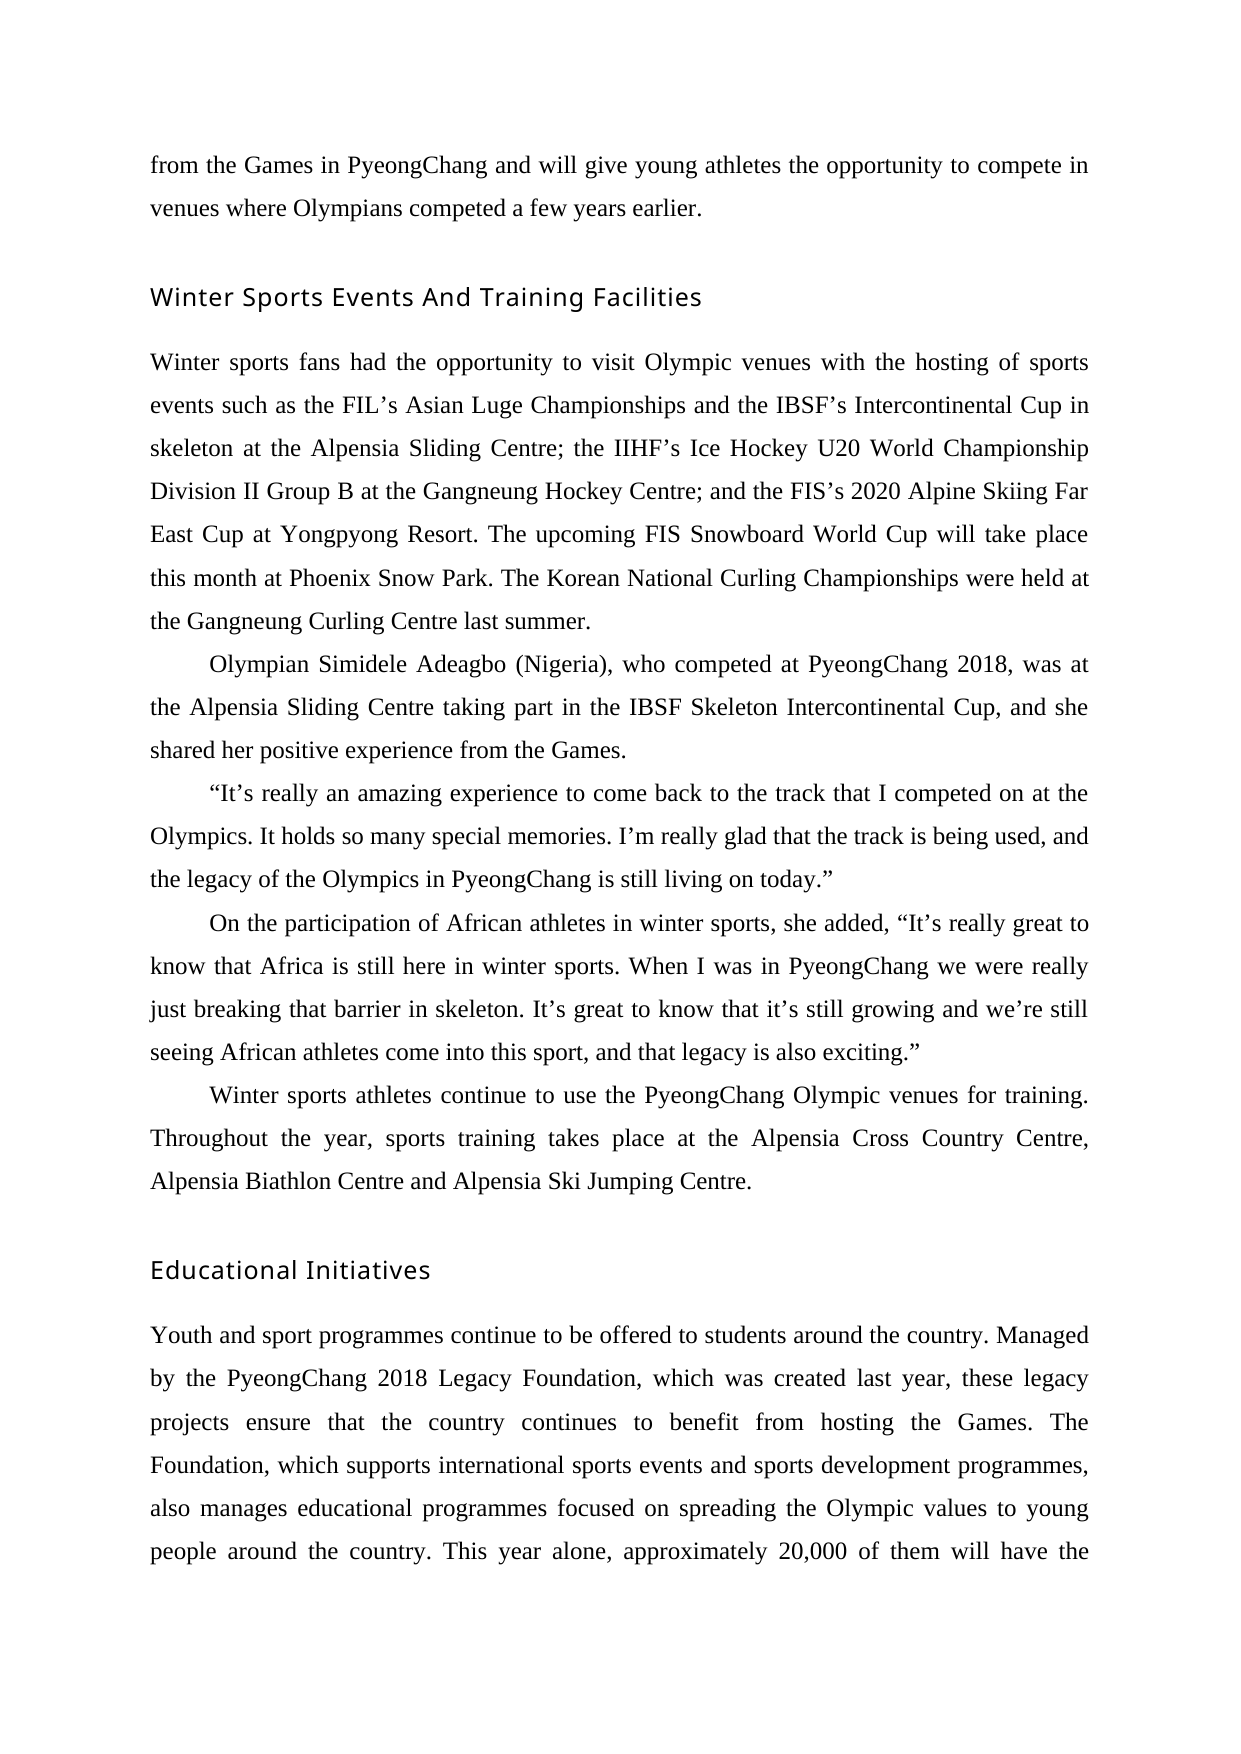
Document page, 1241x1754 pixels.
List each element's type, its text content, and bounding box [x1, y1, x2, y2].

text Winter sports fans had the opportunity to visit Olympic venues with the hosting of sports events such as the FIL’s Asian Luge Championships and the IBSF’s Intercontinental Cup in skeleton at the Alpensia Sliding Centre; the IIHF’s Ice Hockey U20 World Championship Division II Group B at the Gangneung Hockey Centre; and the FIS’s 2020 Alpine Skiing Far East Cup at Yongpyong Resort. The upcoming FIS Snowboard World Cup will take place this month at Phoenix Snow Park. The Korean National Curling Championships were held at the Gangneung Curling Centre last summer. [150, 347, 1090, 634]
text from the Games in PyeongChang and will give young athletes the opportunity to compete in venues where Olympians competed a few years earlier. [150, 150, 1090, 222]
text Educational Initiatives [150, 1253, 1090, 1287]
text Winter sports athletes continue to use the PyeongChang Olympic venues for training. Throughout the year, sports training takes place at the Alpensia Cross Country Centre, Alpensia Biathlon Centre and Alpensia Ski Jumping Centre. [150, 1080, 1090, 1195]
text Olympian Simidele Adeagbo (Nigeria), who competed at PyeongChang 2018, was at the Alpensia Sliding Centre taking part in the IBSF Skeleton Intercontinental Cup, and she shared her positive experience from the Games. [150, 649, 1090, 764]
text Youth and sport programmes continue to be offered to students around the country. Managed by the PyeongChang 2018 Legacy Foundation, which was created last year, these legacy projects ensure that the country continues to benefit from hosting the Games. The Foundation, which supports international sports events and sports development programmes, also manages educational programmes focused on spreading the Olympic values to young people around the country. This year alone, approximately 20,000 of them will have the [150, 1320, 1090, 1565]
text “It’s really an amazing experience to come back to the track that I competed on at the Olympics. It holds so many special memories. I’m really glad that the track is being used, and the legacy of the Olympics in PyeongChang is still living on today.” [150, 778, 1090, 893]
text Winter Sports Events And Training Facilities [150, 279, 1090, 313]
text On the participation of African athletes in winter sports, she added, “It’s really great to know that Africa is still here in winter sports. When I was in PyeongChang we were really just breaking that barrier in skeleton. It’s great to know that it’s still growing and we’re still seeing African athletes come into this sport, and that legacy is also exciting.” [150, 908, 1090, 1066]
